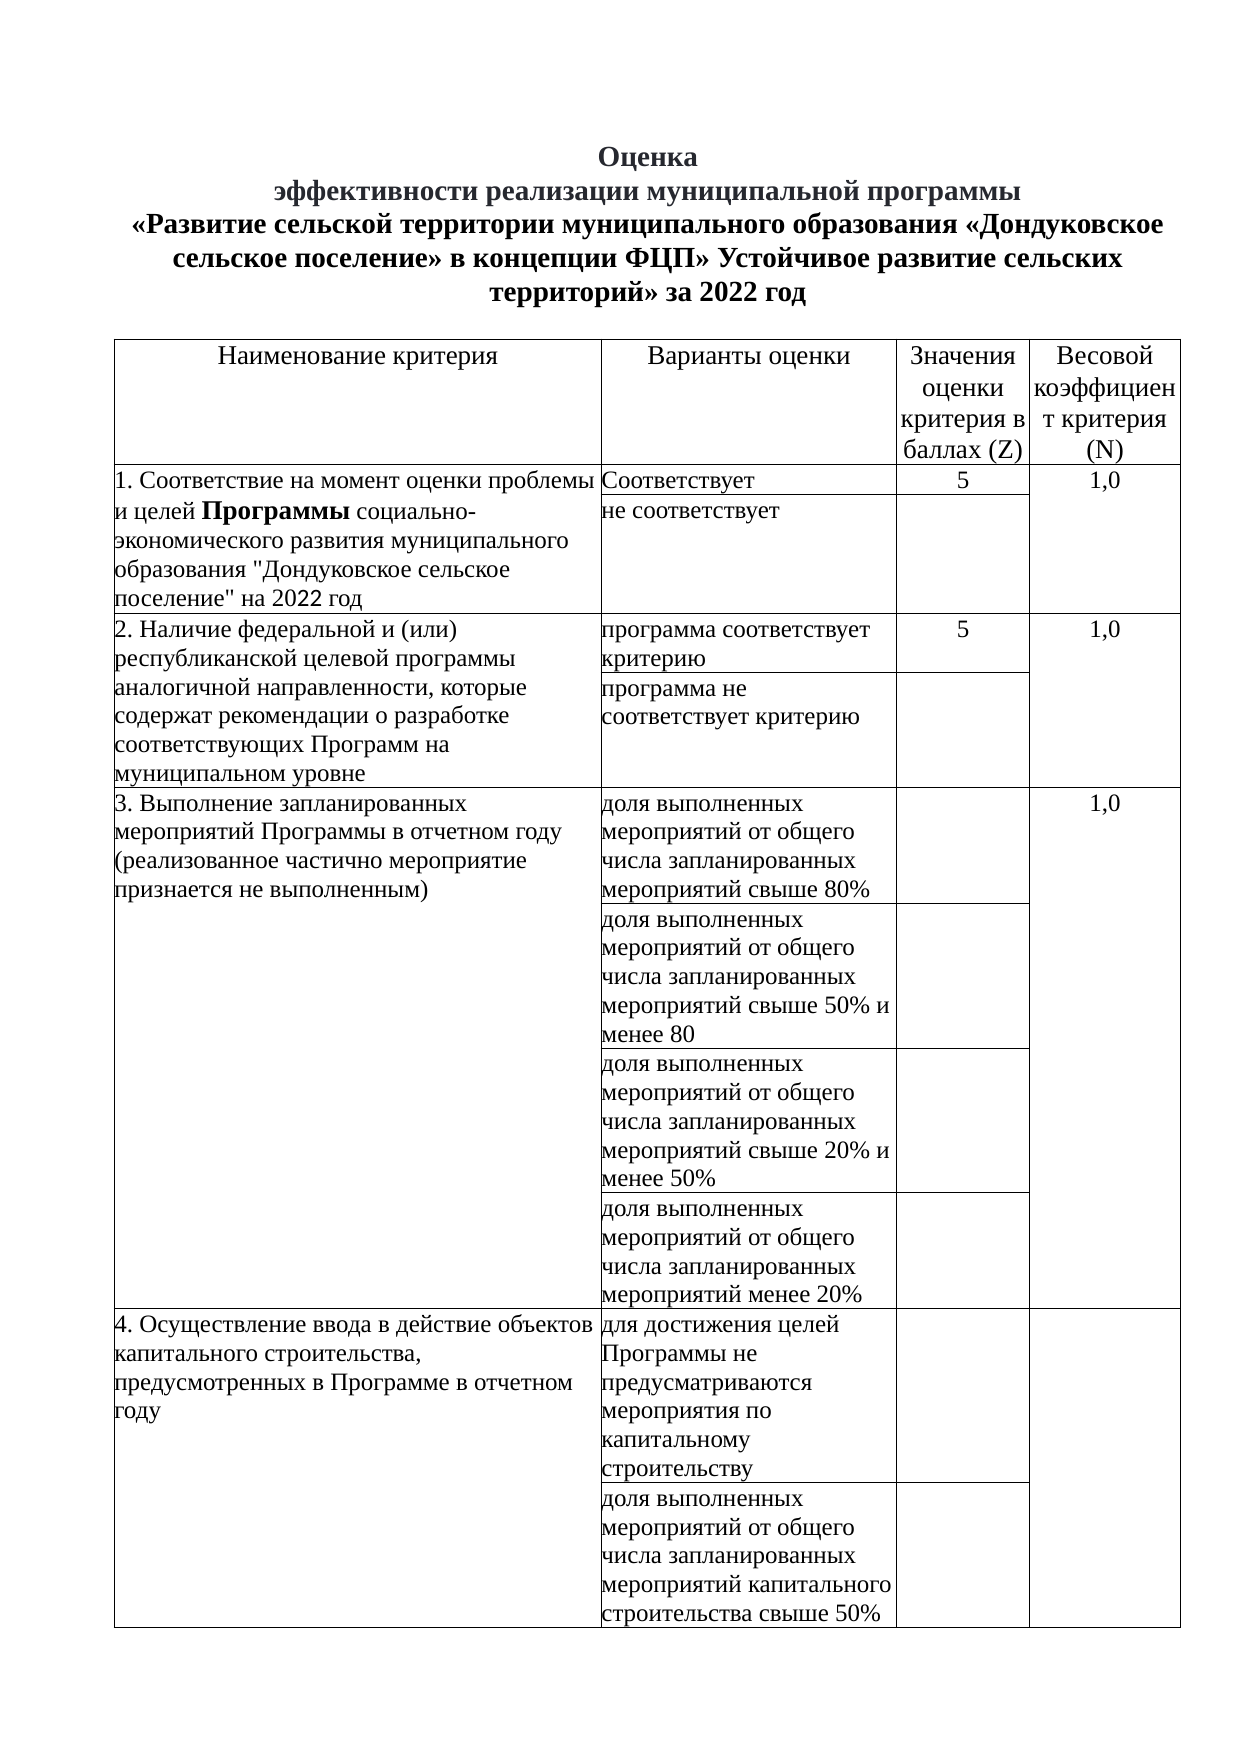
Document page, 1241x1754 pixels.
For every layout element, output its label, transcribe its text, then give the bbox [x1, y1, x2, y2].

table_cell программа соответствует критерию [602, 614, 896, 672]
text «Развитие сельской территории муниципального образования «Дондуковское сельское поселение» в концепции ФЦП» Устойчивое развитие сельских территорий» за 2022 год [114, 207, 1181, 307]
table_cell доля выполненных мероприятий от общего числа запланированных мероприятий свыше 20% и менее 50% [602, 1049, 896, 1192]
table_cell [897, 904, 1029, 1047]
table_cell не соответствует [602, 495, 896, 613]
table_header Наименование критерия [115, 340, 601, 464]
table_cell доля выполненных мероприятий от общего числа запланированных мероприятий капитального строительства свыше 50% [602, 1483, 896, 1627]
table_cell доля выполненных мероприятий от общего числа запланированных мероприятий менее 20% [602, 1193, 896, 1308]
table_cell 1,0 [1030, 614, 1180, 787]
table_cell для достижения целей Программы не предусматриваются мероприятия по капитальному строительству [602, 1309, 896, 1482]
table_cell доля выполненных мероприятий от общего числа запланированных мероприятий свыше 50% и менее 80 [602, 904, 896, 1047]
table_cell [897, 495, 1029, 613]
table_cell 2. Наличие федеральной и (или) республиканской целевой программы аналогичной направленности, которые содержат рекомендации о разработке соответствующих Программ на муниципальном уровне [115, 614, 601, 787]
table_cell [897, 1309, 1029, 1482]
table_cell 4. Осуществление ввода в действие объектов капитального строительства, предусмотренных в Программе в отчетном году [115, 1309, 601, 1627]
table_cell 3. Выполнение запланированных мероприятий Программы в отчетном году (реализованное частично мероприятие признается не выполненным) [115, 788, 601, 1308]
table_header Варианты оценки [602, 340, 896, 464]
table_cell [897, 788, 1029, 903]
table_cell [897, 673, 1029, 787]
table_cell Соответствует [602, 465, 896, 494]
table_header Значения оценки критерия в баллах (Z) [897, 340, 1029, 464]
table_cell доля выполненных мероприятий от общего числа запланированных мероприятий свыше 80% [602, 788, 896, 903]
table_cell программа не соответствует критерию [602, 673, 896, 787]
table_cell 1,0 [1030, 465, 1180, 613]
table_cell 5 [897, 465, 1029, 494]
table_cell [1030, 1309, 1180, 1627]
table_cell 1. Соответствие на момент оценки проблемы и целей Программы социально-экономического развития муниципального образования "Дондуковское сельское поселение" на 2022 год [115, 465, 601, 613]
table_cell 5 [897, 614, 1029, 672]
subtitle Оценка эффективности реализации муниципальной программы [114, 139, 1181, 207]
table_cell [897, 1049, 1029, 1192]
table_cell 1,0 [1030, 788, 1180, 1308]
table_cell [897, 1193, 1029, 1308]
table_header Весовой коэффициент критерия (N) [1030, 340, 1180, 464]
table_cell [897, 1483, 1029, 1627]
